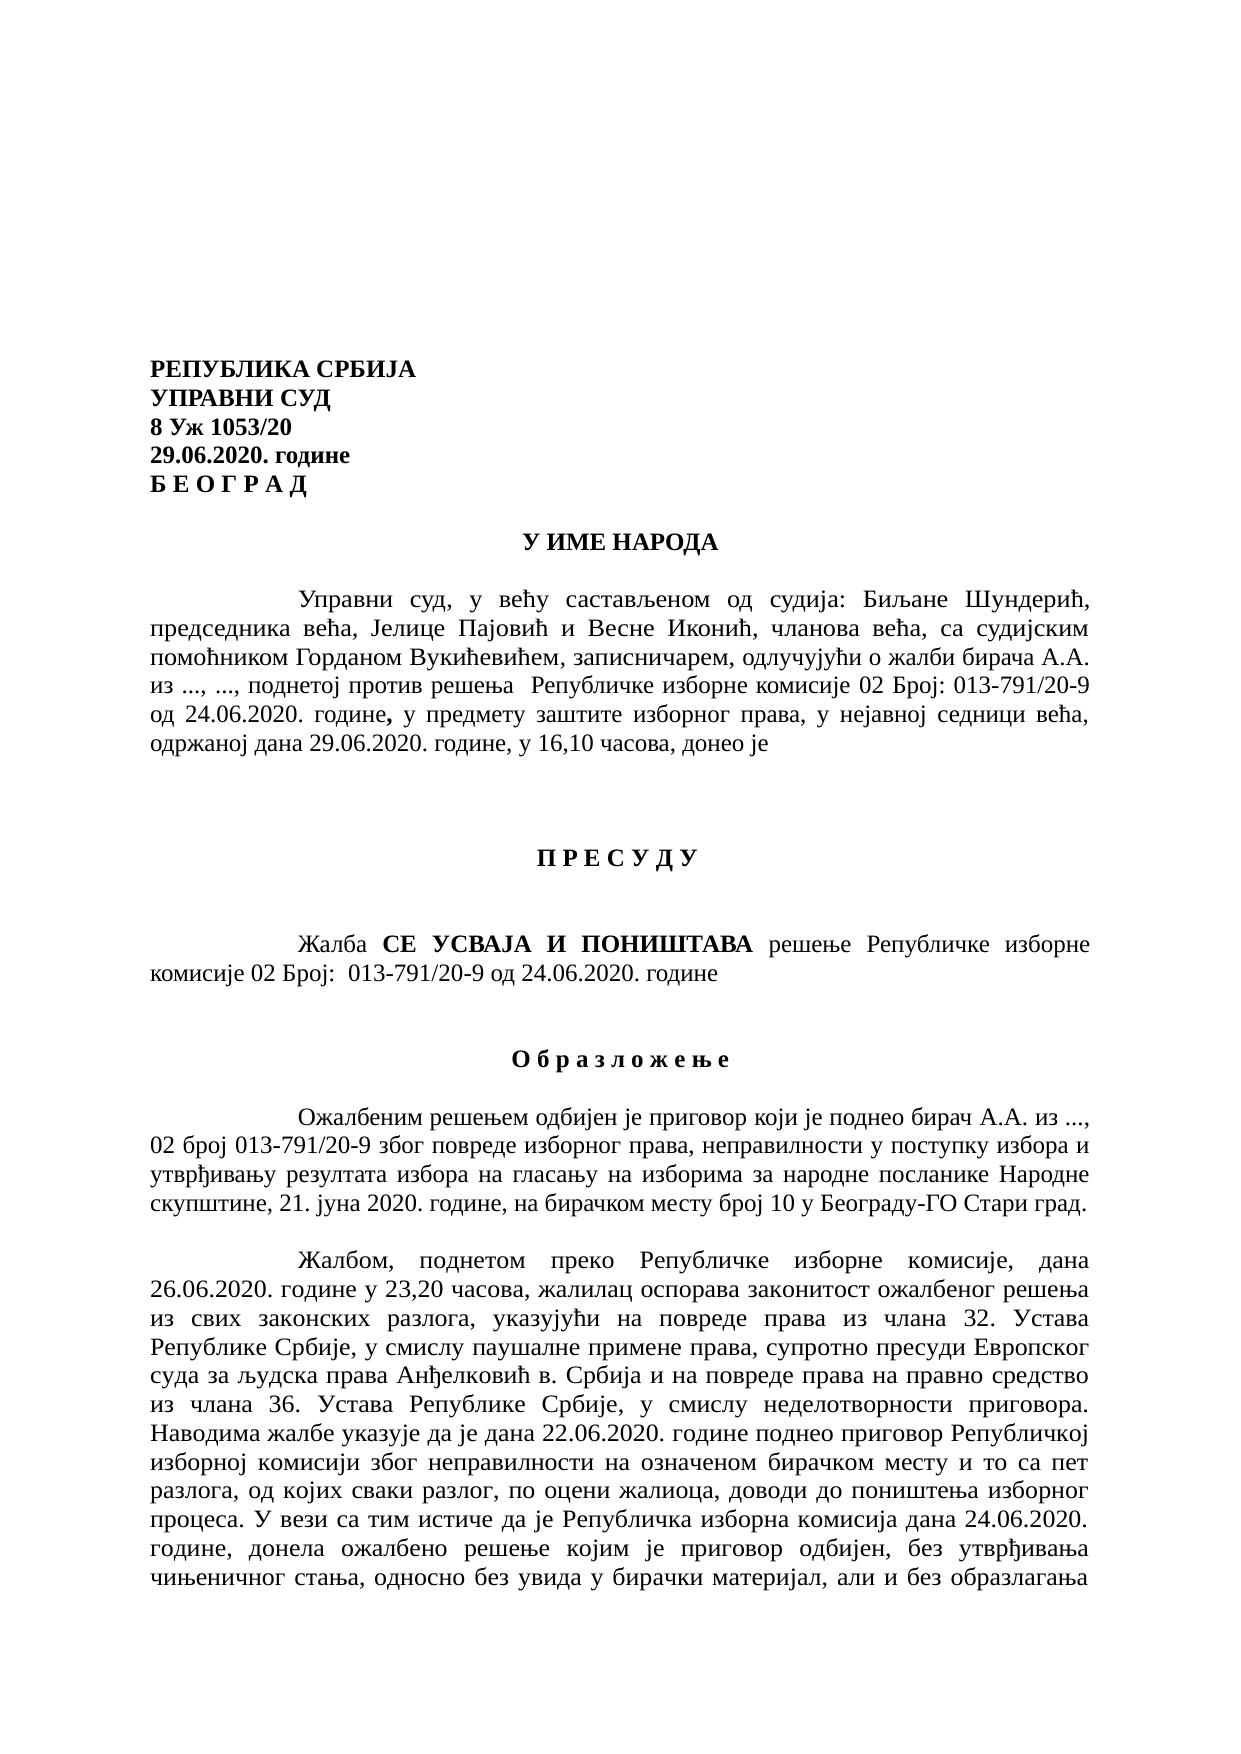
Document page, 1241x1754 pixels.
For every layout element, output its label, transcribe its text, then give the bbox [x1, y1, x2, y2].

text 29.06.2020. године [150, 440, 1090, 469]
text Управни суд, у већу састављеном од судија: Биљане Шундерић, председника већа, Јелице Пајовић и Весне Иконић, чланова већа, са судијским помоћником Горданом Вукићевићем, записничарем, одлучујући о жалби бирача A.A. из ..., ..., поднетој против решења Републичке изборне комисије 02 Број: 013-791/20-9 од 24.06.2020. године, у предмету заштите изборног права, у нејавној седници већа, одржаној дана 29.06.2020. године, у 16,10 часова, донео је [150, 584, 1090, 757]
text РЕПУБЛИКА СРБИЈА [150, 148, 1090, 383]
text Жалба СЕ УСВАЈА И ПОНИШТАВА решење Републичке изборне комисије 02 Број: 013-791/20-9 од 24.06.2020. године [150, 929, 1090, 987]
text Б Е О Г Р А Д [150, 469, 1090, 498]
text 8 Уж 1053/20 [150, 412, 1090, 440]
text О б р а з л о ж е њ е [150, 1044, 1090, 1073]
text Ожалбеним решењем одбијен је приговор који је поднео бирач A.A. из ..., 02 број 013-791/20-9 због повреде изборног права, неправилности у поступку избора и утврђивању резултата избора на гласању на изборима за народне посланике Народне скупштине, 21. јуна 2020. године, на бирачком месту број 10 у Београду-ГО Стари град. [150, 1102, 1090, 1217]
text Жалбом, поднетом преко Републичке изборне комисије, дана 26.06.2020. године у 23,20 часова, жалилац оспорава законитост ожалбеног решења из свих законских разлога, указујући на повреде права из члана 32. Устава Републике Србије, у смислу паушалне примене права, супротно пресуди Европског суда за људска права Анђелковић в. Србија и на повреде права на правно средство из члана 36. Устава Републике Србије, у смислу неделотворности приговора. Наводима жалбе указује да је дана 22.06.2020. године поднео приговор Републичкој изборној комисији због неправилности на означеном бирачком месту и то са пет разлога, од којих сваки разлог, по оцени жалиоца, доводи до поништења изборног процеса. У вези са тим истиче да је Републичка изборна комисија дана 24.06.2020. године, донела ожалбено решење којим је приговор одбијен, без утврђивања чињеничног стања, односно без увида у бирачки материјал, али и без образлагања [150, 1245, 1090, 1590]
text У ИМЕ НАРОДА [150, 527, 1090, 555]
text П Р Е С У Д У [150, 843, 1090, 872]
text УПРАВНИ СУД [150, 383, 1090, 412]
